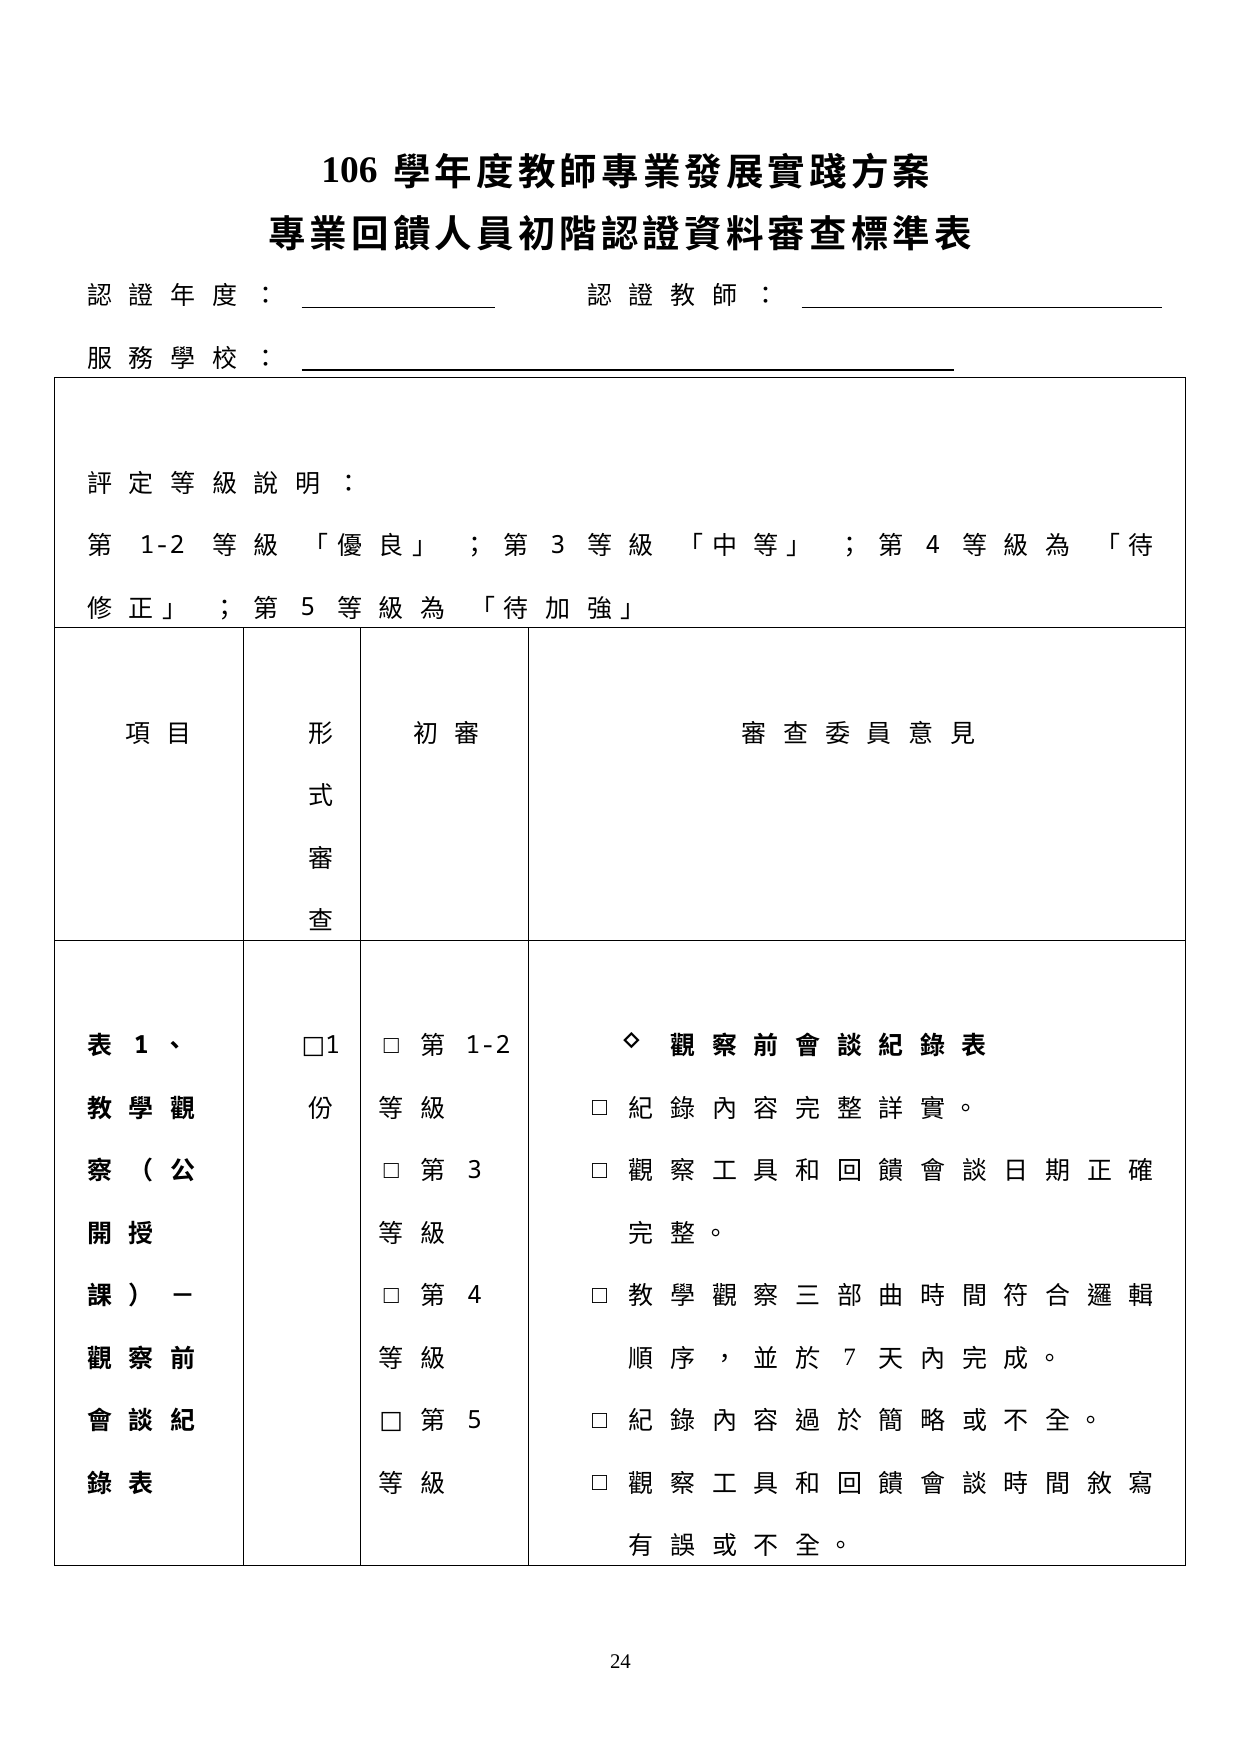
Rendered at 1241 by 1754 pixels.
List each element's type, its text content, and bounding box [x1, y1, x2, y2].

text 106學年度教師專業發展實踐方案 [78, 127, 1162, 189]
table_cell 形式審查 [244, 628, 360, 939]
table_cell 表1、 教學觀察（公開授課）－觀察前會談紀錄表 [55, 941, 243, 1564]
text 專業回饋人員初階認證資料審查標準表 [78, 189, 1162, 252]
text 認證年度： 認證教師： 服務學校： [78, 252, 1162, 377]
table_cell □第1-2等級 □第3等級 □第4等級 □第5等級 [361, 941, 528, 1564]
table_cell 觀察前會談紀錄表 □紀錄內容完整詳實。 □觀察工具和回饋會談日期正確完整。 □教學觀察三部曲時間符合邏輯順序，並於7天內完成。 □紀錄內容過於簡略或不全。 □觀察工具和回饋會談時間敘寫有誤或不全。 [529, 941, 1185, 1564]
table_cell 項目 [55, 628, 243, 939]
table_cell 初審 [361, 628, 528, 939]
table_cell 審查委員意見 [529, 628, 1185, 939]
table_header 評定等級說明： 第1-2等級「優良」；第3等級「中等」；第4等級為「待修正」；第5等級為「待加強」 [55, 378, 1185, 627]
table_cell □1份 [244, 941, 360, 1564]
